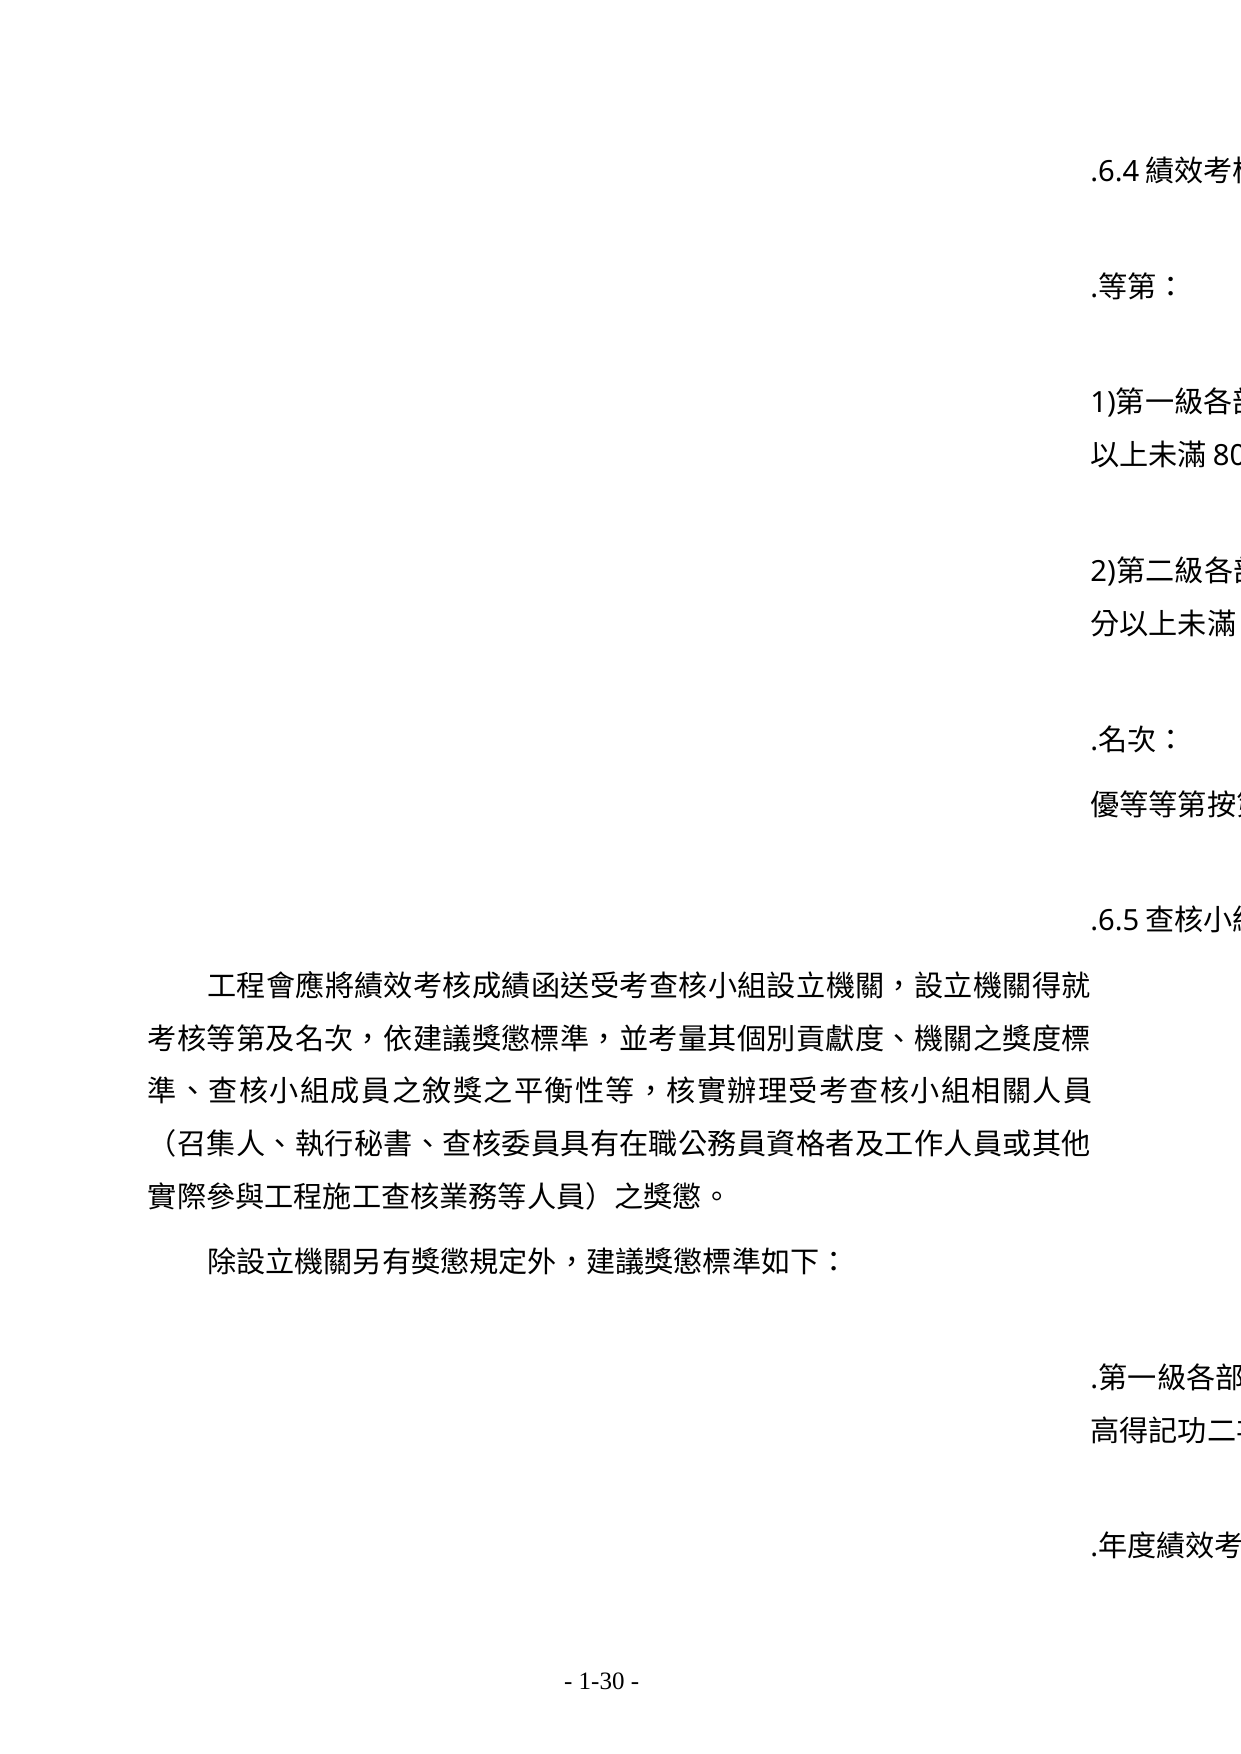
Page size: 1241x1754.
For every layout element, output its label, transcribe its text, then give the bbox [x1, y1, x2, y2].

text 2.名次： [1090, 666, 1240, 758]
text 優等等第按第一名、第二名、第三名、第四名等依序排列，如等第相同時以年度考核分數高者名次在前。 [1090, 781, 1240, 824]
text 2.年度績效考核成績列優等者，最高得記功一次。 [1090, 1473, 1240, 1565]
text 除設立機關另有獎懲規定外，建議獎懲標準如下： [148, 1239, 1092, 1281]
text 工程會應將績效考核成績函送受考查核小組設立機關，設立機關得就考核等第及名次，依建議獎懲標準，並考量其個別貢獻度、機關之獎度標準、查核小組成員之敘獎之平衡性等，核實辦理受考查核小組相關人員（召集人、執行秘書、查核委員具有在職公務員資格者及工作人員或其他實際參與工程施工查核業務等人員）之獎懲。 [148, 962, 1092, 1216]
text 1.第一級各部會行處局署院查核小組、直轄市及縣市政府查核小組年度績效考核成績列優等且為前三名者；第二級各部會行處局署院查核小組年度績效考核成績列優等且為第一名者，最高得記功二次。 [1090, 1304, 1240, 1450]
text (1)第一級各部會行處局署院查核小組、直轄市及縣市政府查核小組：年度考核成績分優、甲、乙、丙、丁等五級，考核分數達90分以上者為優等；80分以上未滿90分者為甲等；70分以上未滿80分者為乙等；60分以上未滿70分者為丙等；未滿60分者為丁等。 [1090, 329, 1240, 474]
text 1.等第： [1090, 213, 1240, 306]
subtitle 3.6.5查核小組績效考核成績獎懲 [1090, 847, 1240, 939]
subtitle 3.6.4績效考核成績之等第及名次 [1090, 148, 1240, 190]
text (2)第二級各部會行處局署院查核小組：年度考核成績分優、甲、乙、丙、丁等五級，考核分數達80分以上者為優等；70分以上未滿80分者為甲等；60分以上未滿70分者為乙等；50分以上未滿60分者為丙等；未滿50分者為丁等。 [1090, 497, 1240, 643]
